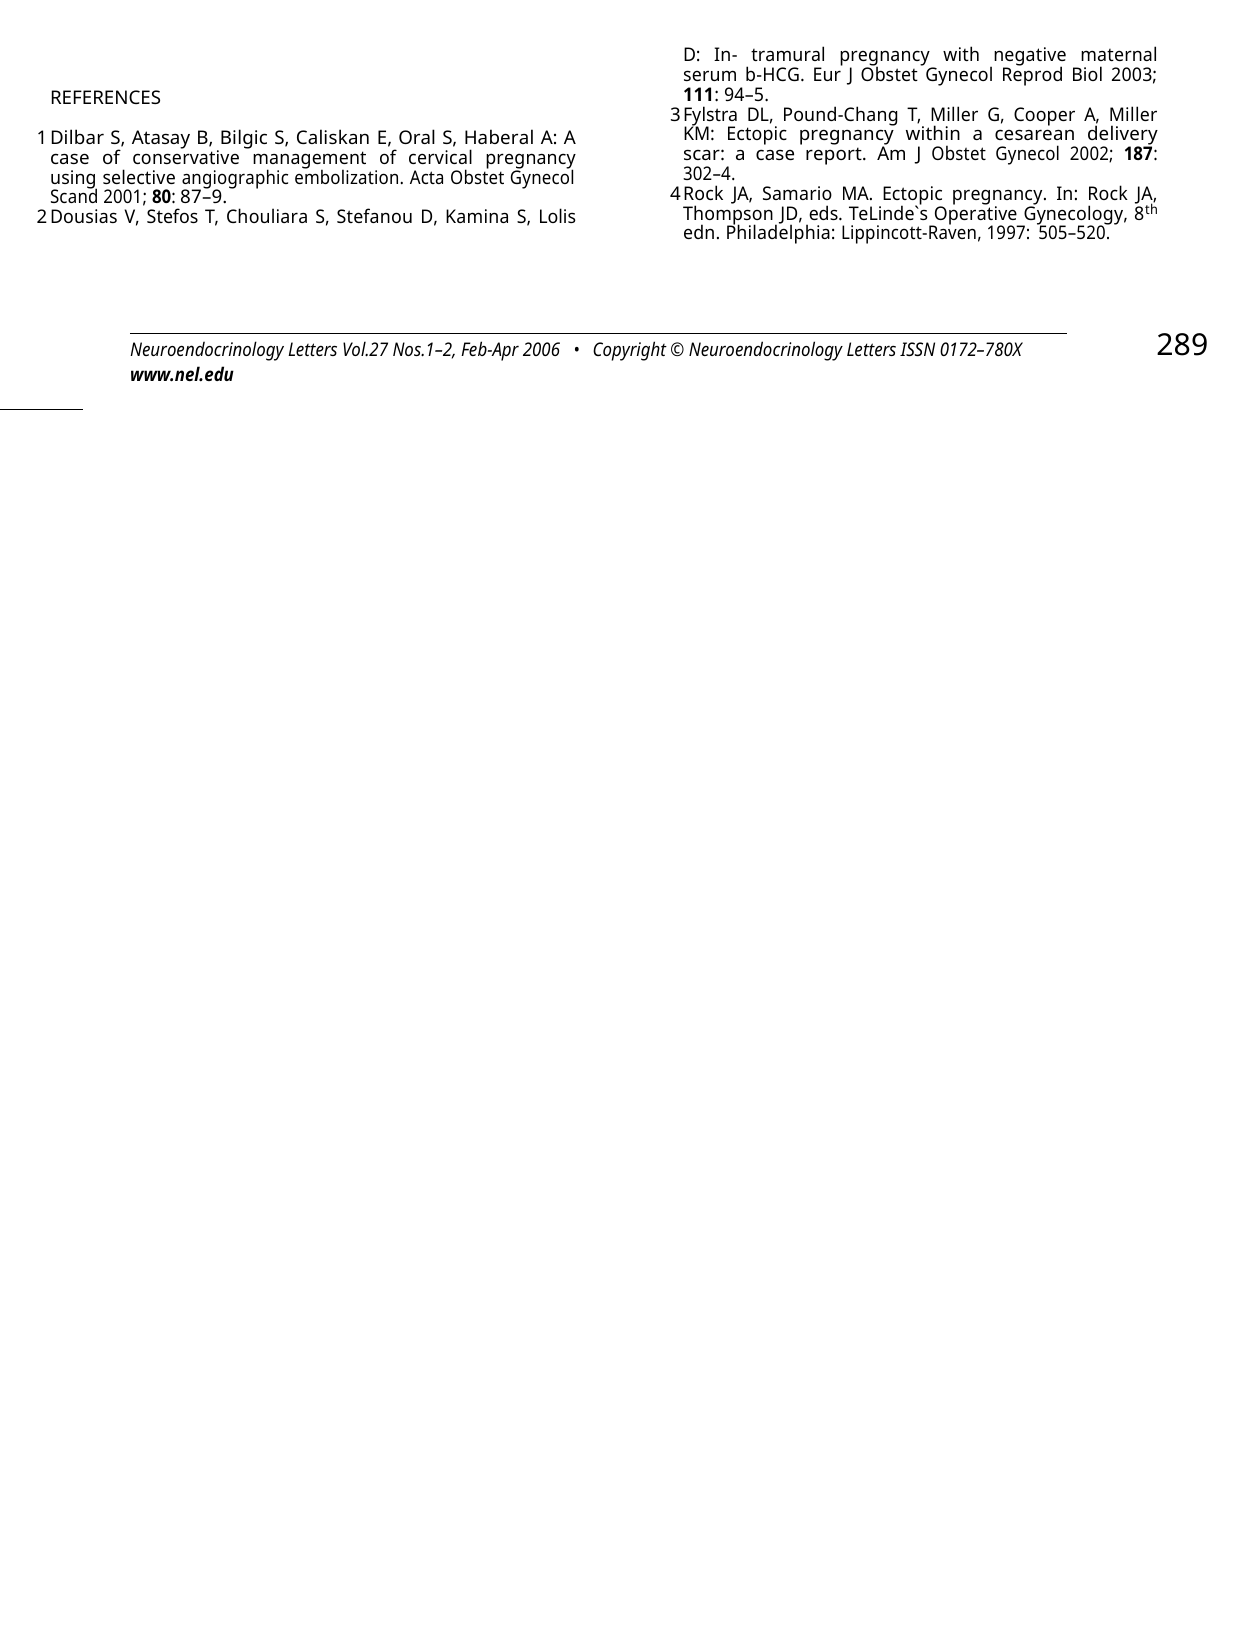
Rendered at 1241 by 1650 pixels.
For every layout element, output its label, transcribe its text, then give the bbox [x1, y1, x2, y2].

list Rock JA, Samario MA. Ectopic pregnancy. In: Rock JA, Thompson JD, eds. TeLinde`s Operative Gynecology, 8th edn. Philadelphia: Lippincott-Raven, 1997: 505–520. [670, 184, 1158, 244]
list Dilbar S, Atasay B, Bilgic S, Caliskan E, Oral S, Haberal A: A case of conservative management of cervical pregnancy using selective angiographic embolization. Acta Obstet Gynecol Scand 2001; 80: 87–9. [36, 129, 576, 208]
text REFERENCES [50, 84, 629, 110]
text Neuroendocrinology Letters Vol.27 Nos.1–2, Feb-Apr 2006 • Copyright © Neuroendocrinology Letters ISSN 0172–780X www.nel.edu [130, 336, 1067, 387]
list D: In- tramural pregnancy with negative maternal serum b-HCG. Eur J Obstet Gynecol Reprod Biol 2003; 111: 94–5. [670, 46, 1158, 105]
list Dousias V, Stefos T, Chouliara S, Stefanou D, Kamina S, Lolis [36, 208, 576, 228]
list Fylstra DL, Pound-Chang T, Miller G, Cooper A, Miller KM: Ectopic pregnancy within a cesarean delivery scar: a case report. Am J Obstet Gynecol 2002; 187: 302–4. [670, 105, 1158, 184]
text 289 [1156, 323, 1211, 364]
